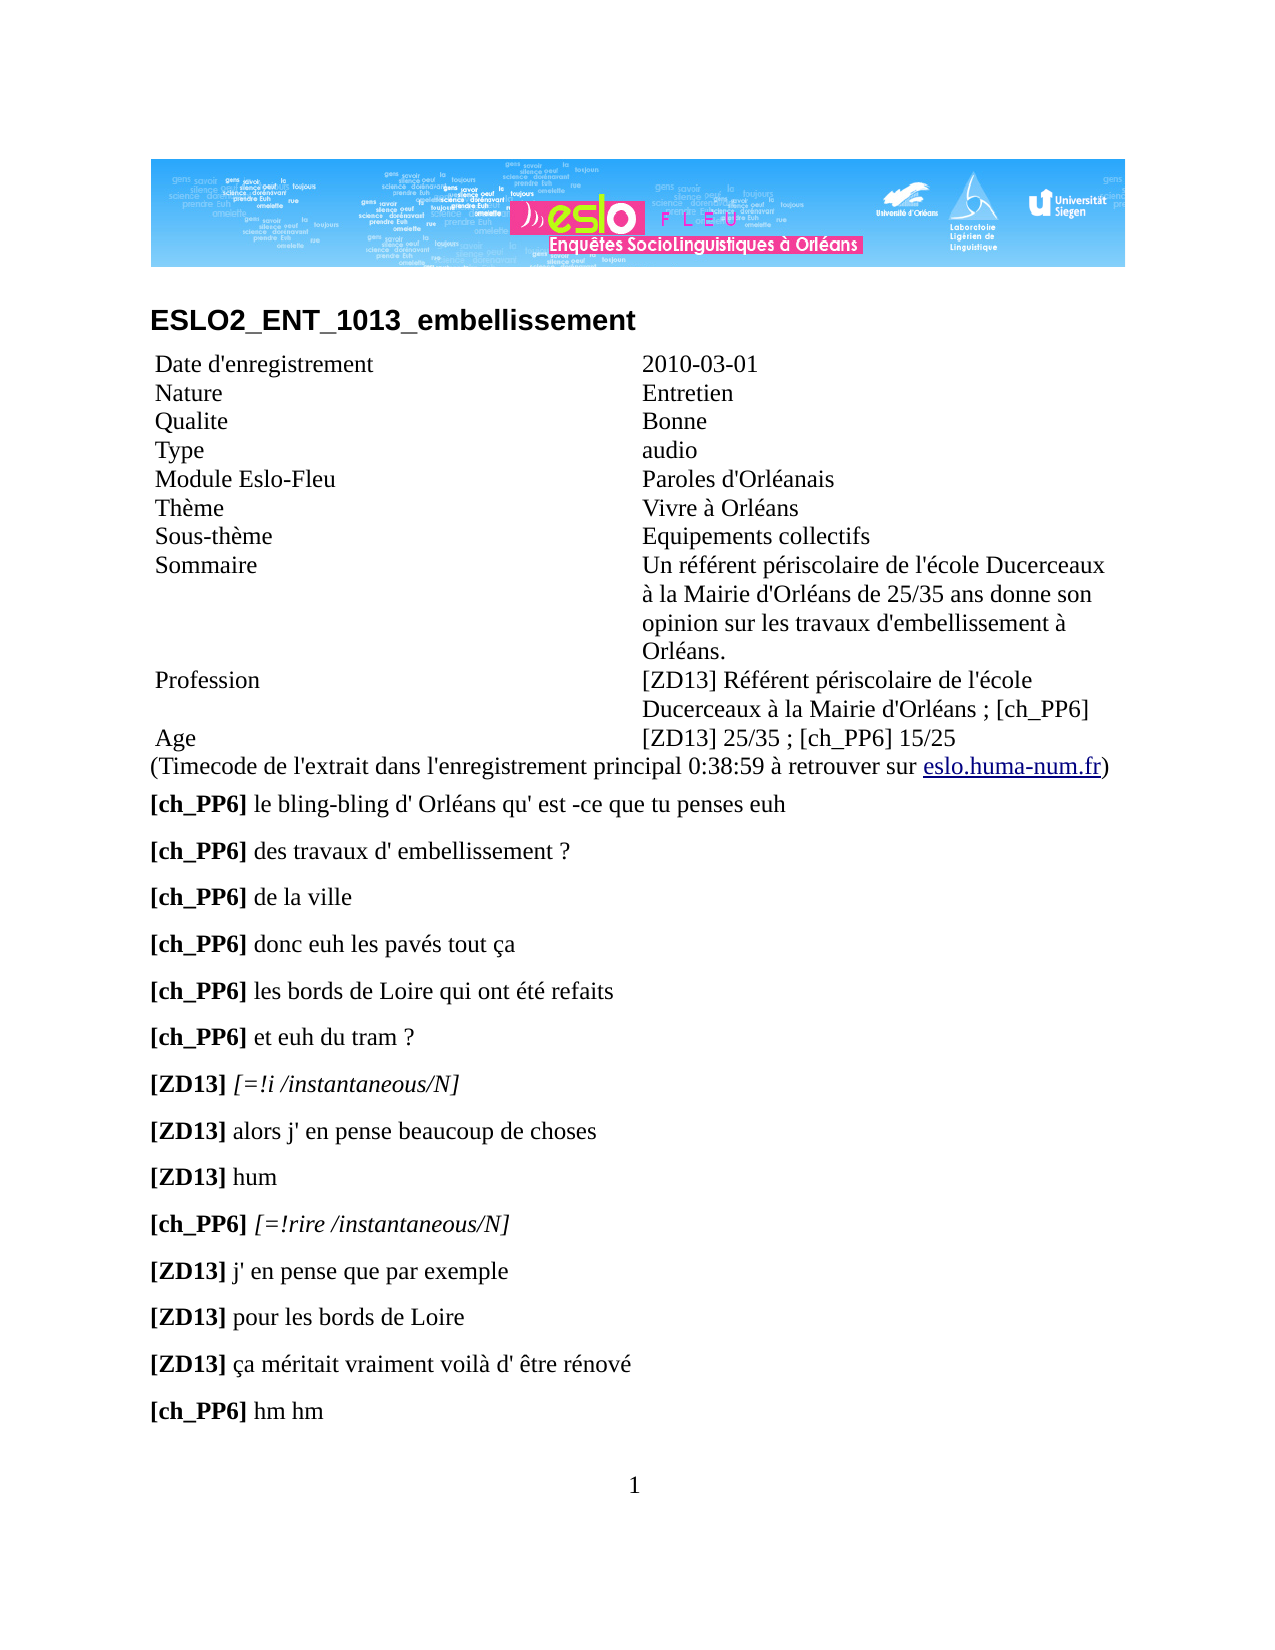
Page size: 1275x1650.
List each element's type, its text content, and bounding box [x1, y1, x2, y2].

table_cell Un référent périscolaire de l'école Ducerceaux à la Mairie d'Orléans de 25/35 ans donne son opinion sur les travaux d'embellissement à Orléans. [638, 550, 1125, 665]
table_cell Type [150, 435, 637, 464]
table_cell Entretien [638, 378, 1125, 406]
text [ZD13] j' en pense que par exemple [150, 1256, 1125, 1284]
table_cell Bonne [638, 406, 1125, 435]
table_cell Thème [150, 493, 637, 521]
table_cell Sous-thème [150, 521, 637, 550]
table_cell Qualite [150, 406, 637, 435]
text (Timecode de l'extrait dans l'enregistrement principal 0:38:59 à retrouver sur eslo.huma-num.fr) [150, 751, 1125, 780]
table_cell [ZD13] 25/35 ; [ch_PP6] 15/25 [638, 723, 1125, 751]
text [ZD13] [=!i /instantaneous/N] [150, 1069, 1125, 1098]
text [ch_PP6] des travaux d' embellissement ? [150, 836, 1125, 864]
table_cell Paroles d'Orléanais [638, 464, 1125, 493]
table_cell Equipements collectifs [638, 521, 1125, 550]
text [ch_PP6] hm hm [150, 1396, 1125, 1424]
table_cell Sommaire [150, 550, 637, 665]
table_cell Nature [150, 378, 637, 406]
text [ch_PP6] et euh du tram ? [150, 1022, 1125, 1051]
text [ZD13] ça méritait vraiment voilà d' être rénové [150, 1349, 1125, 1378]
text [ch_PP6] le bling-bling d' Orléans qu' est -ce que tu penses euh [150, 789, 1125, 818]
table_header 2010-03-01 [638, 349, 1125, 378]
text [ch_PP6] de la ville [150, 882, 1125, 911]
table_cell Module Eslo-Fleu [150, 464, 637, 493]
picture [150, 158, 1125, 269]
table_header Date d'enregistrement [150, 349, 637, 378]
text [ZD13] alors j' en pense beaucoup de choses [150, 1116, 1125, 1144]
text [ZD13] hum [150, 1162, 1125, 1191]
table_cell Profession [150, 665, 637, 723]
subtitle ESLO2_ENT_1013_embellissement [150, 303, 1125, 336]
table_cell audio [638, 435, 1125, 464]
table_cell Vivre à Orléans [638, 493, 1125, 521]
text [ch_PP6] les bords de Loire qui ont été refaits [150, 976, 1125, 1004]
text [ZD13] pour les bords de Loire [150, 1302, 1125, 1331]
text [ch_PP6] donc euh les pavés tout ça [150, 929, 1125, 958]
table_cell [ZD13] Référent périscolaire de l'école Ducerceaux à la Mairie d'Orléans ; [ch_PP6] [638, 665, 1125, 723]
table_cell Age [150, 723, 637, 751]
text [ch_PP6] [=!rire /instantaneous/N] [150, 1209, 1125, 1238]
